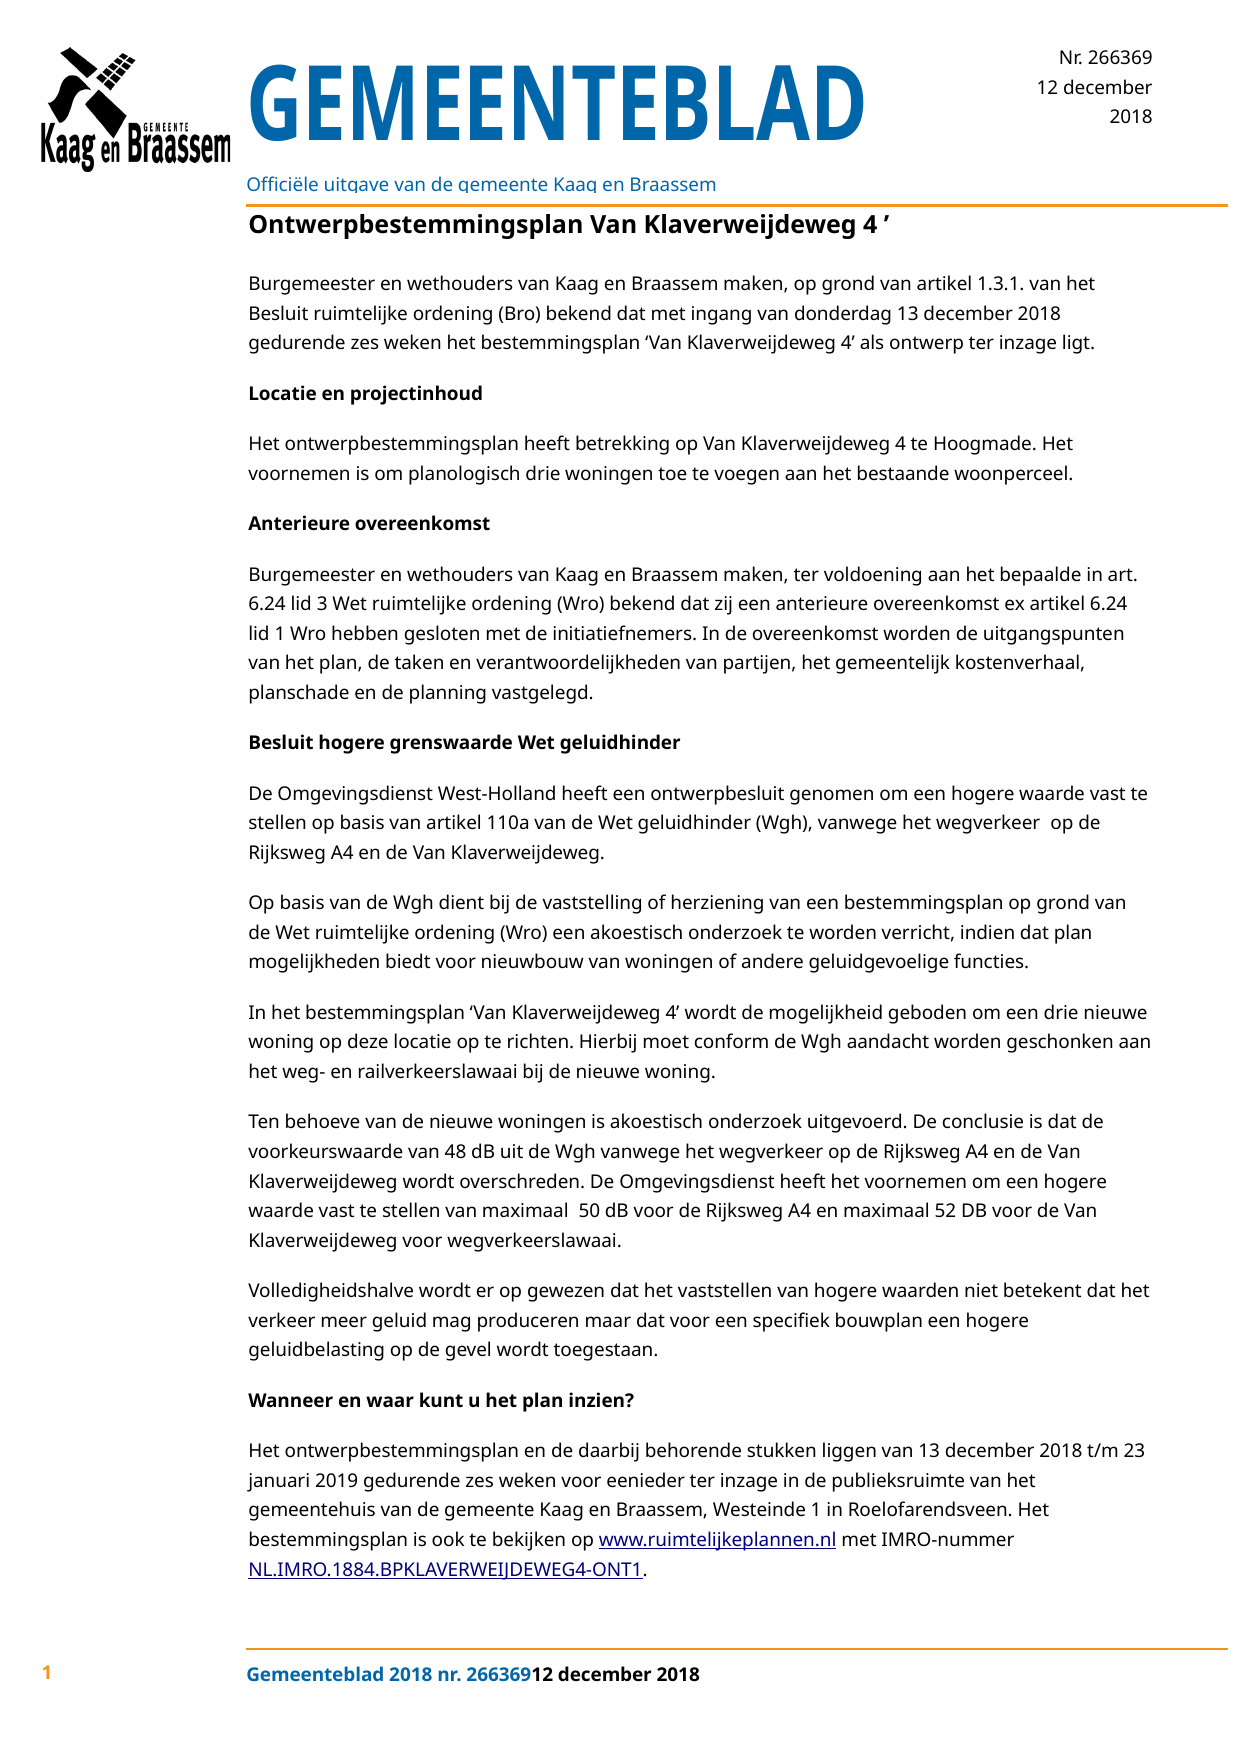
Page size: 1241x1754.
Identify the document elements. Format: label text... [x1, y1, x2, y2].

text Locatie en projectinhoud [248, 380, 1152, 406]
text Het ontwerpbestemmingsplan en de daarbij behorende stukken liggen van 13 december 2018 t/m 23 januari 2019 gedurende zes weken voor eenieder ter inzage in de publieksruimte van het gemeentehuis van de gemeente Kaag en Braassem, Westeinde 1 in Roelofarendsveen. Het bestemmingsplan is ook te bekijken op www.ruimtelijkeplannen.nl met IMRO-nummer NL.IMRO.1884.BPKLAVERWEIJDEWEG4-ONT1. [248, 1437, 1152, 1581]
picture [41, 47, 231, 172]
text Burgemeester en wethouders van Kaag en Braassem maken, ter voldoening aan het bepaalde in art. 6.24 lid 3 Wet ruimtelijke ordening (Wro) bekend dat zij een anterieure overeenkomst ex artikel 6.24 lid 1 Wro hebben gesloten met de initiatiefnemers. In de overeenkomst worden de uitgangspunten van het plan, de taken en verantwoordelijkheden van partijen, het gemeentelijk kostenverhaal, planschade en de planning vastgelegd. [248, 561, 1152, 705]
text Besluit hogere grenswaarde Wet geluidhinder [248, 729, 1152, 755]
text Het ontwerpbestemmingsplan heeft betrekking op Van Klaverweijdeweg 4 te Hoogmade. Het voornemen is om planologisch drie woningen toe te voegen aan het bestaande woonperceel. [248, 430, 1152, 486]
text Burgemeester en wethouders van Kaag en Braassem maken, op grond van artikel 1.3.1. van het Besluit ruimtelijke ordening (Bro) bekend dat met ingang van donderdag 13 december 2018 gedurende zes weken het bestemmingsplan ‘Van Klaverweijdeweg 4’ als ontwerp ter inzage ligt. [248, 270, 1152, 355]
text Volledigheidshalve wordt er op gewezen dat het vaststellen van hogere waarden niet betekent dat het verkeer meer geluid mag produceren maar dat voor een specifiek bouwplan een hogere geluidbelasting op de gevel wordt toegestaan. [248, 1277, 1152, 1362]
text Ten behoeve van de nieuwe woningen is akoestisch onderzoek uitgevoerd. De conclusie is dat de voorkeurswaarde van 48 dB uit de Wgh vanwege het wegverkeer op de Rijksweg A4 en de Van Klaverweijdeweg wordt overschreden. De Omgevingsdienst heeft het voornemen om een hogere waarde vast te stellen van maximaal 50 dB voor de Rijksweg A4 en maximaal 52 DB voor de Van Klaverweijdeweg voor wegverkeerslawaai. [248, 1109, 1152, 1253]
text Ontwerpbestemmingsplan Van Klaverweijdeweg 4 ’ [248, 207, 1152, 241]
text De Omgevingsdienst West-Holland heeft een ontwerpbesluit genomen om een hogere waarde vast te stellen op basis van artikel 110a van de Wet geluidhinder (Wgh), vanwege het wegverkeer op de Rijksweg A4 en de Van Klaverweijdeweg. [248, 780, 1152, 865]
text Wanneer en waar kunt u het plan inzien? [248, 1387, 1152, 1413]
text In het bestemmingsplan ‘Van Klaverweijdeweg 4’ wordt de mogelijkheid geboden om een drie nieuwe woning op deze locatie op te richten. Hierbij moet conform de Wgh aandacht worden geschonken aan het weg- en railverkeerslawaai bij de nieuwe woning. [248, 999, 1152, 1084]
text Anterieure overeenkomst [248, 510, 1152, 536]
text Op basis van de Wgh dient bij de vaststelling of herziening van een bestemmingsplan op grond van de Wet ruimtelijke ordening (Wro) een akoestisch onderzoek te worden verricht, indien dat plan mogelijkheden biedt voor nieuwbouw van woningen of andere geluidgevoelige functies. [248, 889, 1152, 974]
